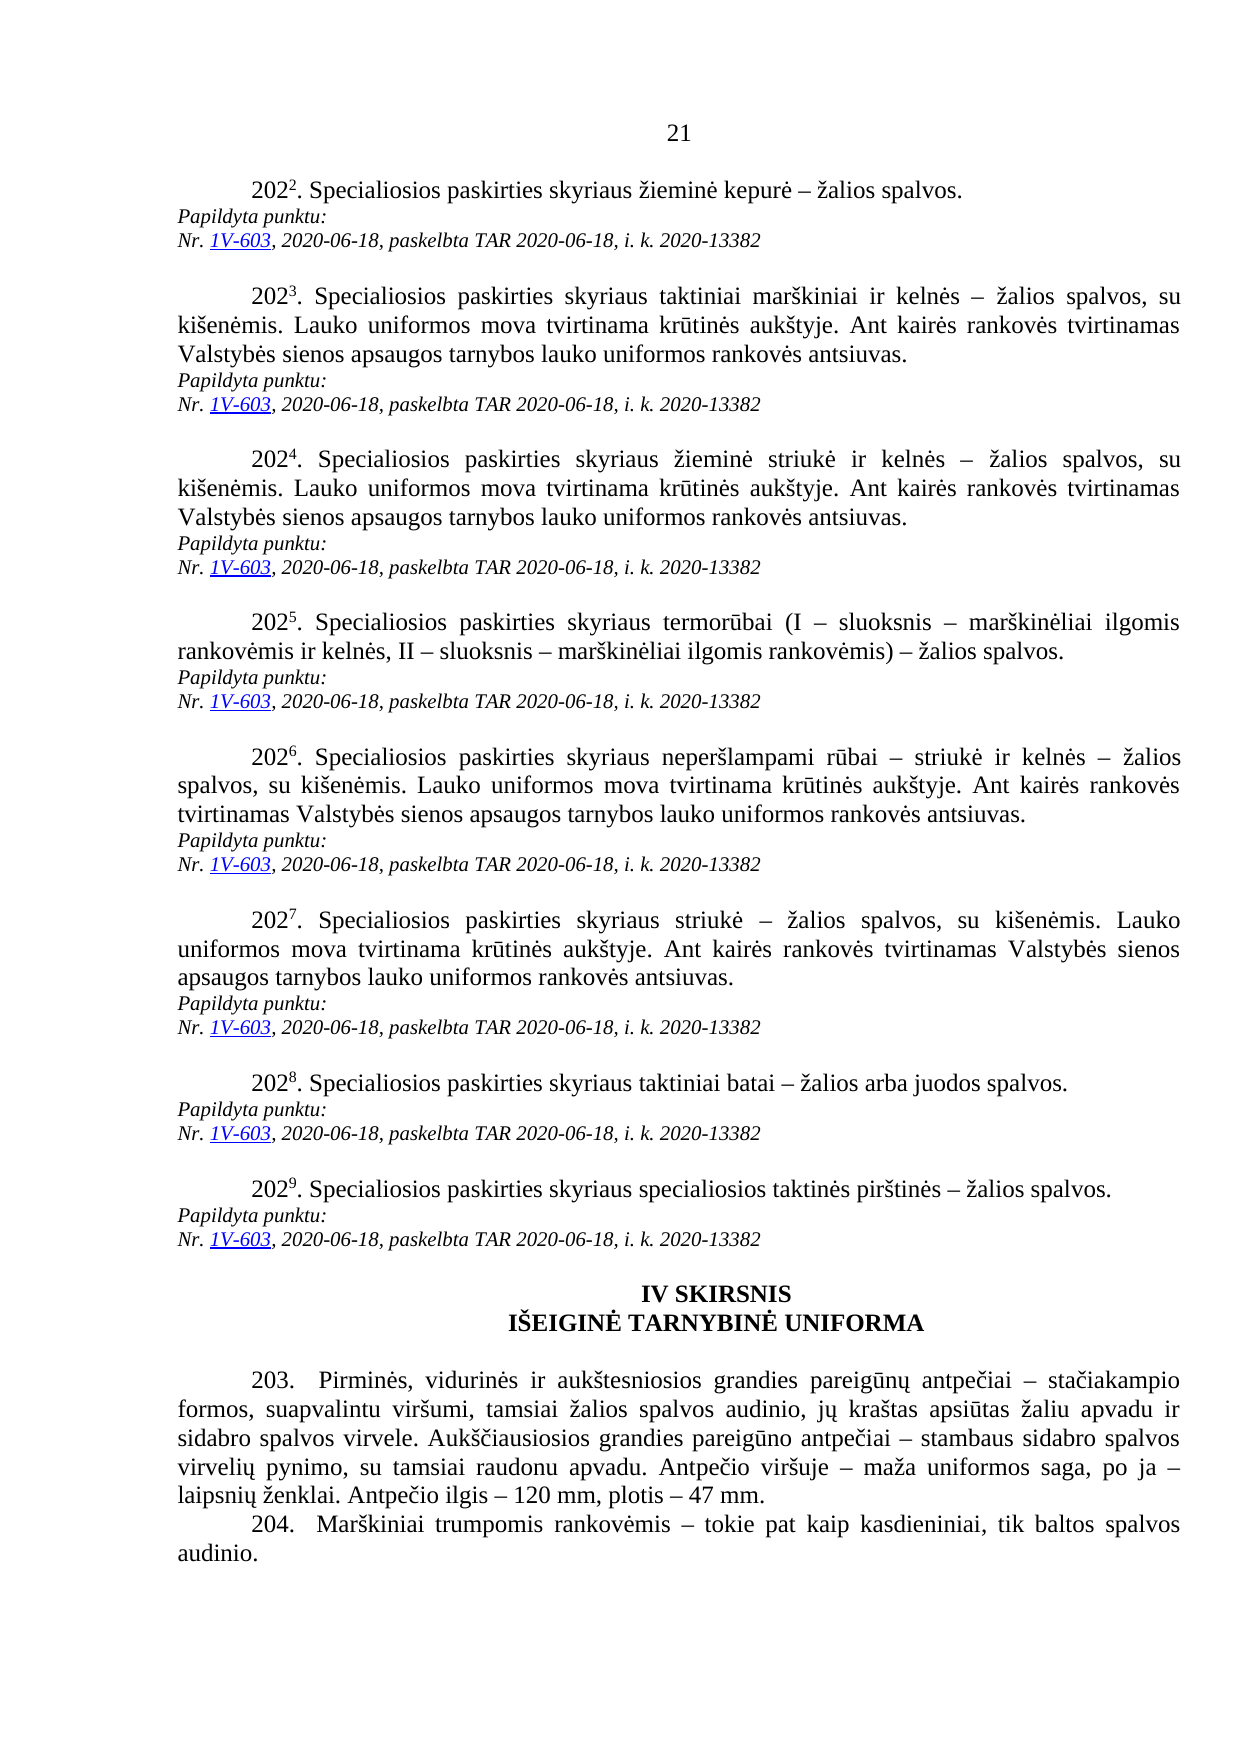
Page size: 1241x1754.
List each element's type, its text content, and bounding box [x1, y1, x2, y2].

text Papildyta punktu: [177, 367, 1181, 392]
text Papildyta punktu: [177, 1202, 1181, 1227]
text 2029. Specialiosios paskirties skyriaus specialiosios taktinės pirštinės – žalios spalvos. [177, 1174, 1181, 1202]
text IŠEIGINĖ TARNYBINĖ UNIFORMA [177, 1308, 1181, 1337]
text 2022. Specialiosios paskirties skyriaus žieminė kepurė – žalios spalvos. [251, 176, 1181, 204]
text Nr. 1V-603, 2020-06-18, paskelbta TAR 2020-06-18, i. k. 2020-13382 [177, 689, 1181, 713]
text Nr. 1V-603, 2020-06-18, paskelbta TAR 2020-06-18, i. k. 2020-13382 [177, 1015, 1181, 1039]
text Nr. 1V-603, 2020-06-18, paskelbta TAR 2020-06-18, i. k. 2020-13382 [177, 555, 1181, 579]
text Nr. 1V-603, 2020-06-18, paskelbta TAR 2020-06-18, i. k. 2020-13382 [177, 228, 1181, 252]
text Papildyta punktu: [177, 1097, 1181, 1121]
text Papildyta punktu: [177, 531, 1181, 555]
text 2027. Specialiosios paskirties skyriaus striukė – žalios spalvos, su kišenėmis. Lauko uniformos mova tvirtinama krūtinės aukštyje. Ant kairės rankovės tvirtinamas Valstybės sienos apsaugos tarnybos lauko uniformos rankovės antsiuvas. [177, 905, 1181, 991]
text Papildyta punktu: [177, 204, 1181, 228]
text Nr. 1V-603, 2020-06-18, paskelbta TAR 2020-06-18, i. k. 2020-13382 [177, 1121, 1181, 1145]
text 203. Pirminės, vidurinės ir aukštesniosios grandies pareigūnų antpečiai – stačiakampio formos, suapvalintu viršumi, tamsiai žalios spalvos audinio, jų kraštas apsiūtas žaliu apvadu ir sidabro spalvos virvele. Aukščiausiosios grandies pareigūno antpečiai – stambaus sidabro spalvos virvelių pynimo, su tamsiai raudonu apvadu. Antpečio viršuje – maža uniformos saga, po ja – laipsnių ženklai. Antpečio ilgis – 120 mm, plotis – 47 mm. [177, 1366, 1181, 1509]
text Papildyta punktu: [177, 828, 1181, 852]
text Papildyta punktu: [177, 991, 1181, 1015]
text IV SKIRSNIS [177, 1279, 1181, 1308]
text Nr. 1V-603, 2020-06-18, paskelbta TAR 2020-06-18, i. k. 2020-13382 [177, 852, 1181, 876]
text 2028. Specialiosios paskirties skyriaus taktiniai batai – žalios arba juodos spalvos. [251, 1068, 1181, 1097]
text 2026. Specialiosios paskirties skyriaus neperšlampami rūbai – striukė ir kelnės – žalios spalvos, su kišenėmis. Lauko uniformos mova tvirtinama krūtinės aukštyje. Ant kairės rankovės tvirtinamas Valstybės sienos apsaugos tarnybos lauko uniformos rankovės antsiuvas. [177, 742, 1181, 828]
text Papildyta punktu: [177, 665, 1181, 689]
text Nr. 1V-603, 2020-06-18, paskelbta TAR 2020-06-18, i. k. 2020-13382 [177, 392, 1181, 416]
text 2024. Specialiosios paskirties skyriaus žieminė striukė ir kelnės – žalios spalvos, su kišenėmis. Lauko uniformos mova tvirtinama krūtinės aukštyje. Ant kairės rankovės tvirtinamas Valstybės sienos apsaugos tarnybos lauko uniformos rankovės antsiuvas. [177, 444, 1181, 531]
text Nr. 1V-603, 2020-06-18, paskelbta TAR 2020-06-18, i. k. 2020-13382 [177, 1227, 1181, 1251]
text 2023. Specialiosios paskirties skyriaus taktiniai marškiniai ir kelnės – žalios spalvos, su kišenėmis. Lauko uniformos mova tvirtinama krūtinės aukštyje. Ant kairės rankovės tvirtinamas Valstybės sienos apsaugos tarnybos lauko uniformos rankovės antsiuvas. [177, 281, 1181, 367]
text 2025. Specialiosios paskirties skyriaus termorūbai (I – sluoksnis – marškinėliai ilgomis rankovėmis ir kelnės, II – sluoksnis – marškinėliai ilgomis rankovėmis) – žalios spalvos. [177, 607, 1181, 665]
text 204. Marškiniai trumpomis rankovėmis – tokie pat kaip kasdieniniai, tik baltos spalvos audinio. [177, 1509, 1181, 1567]
